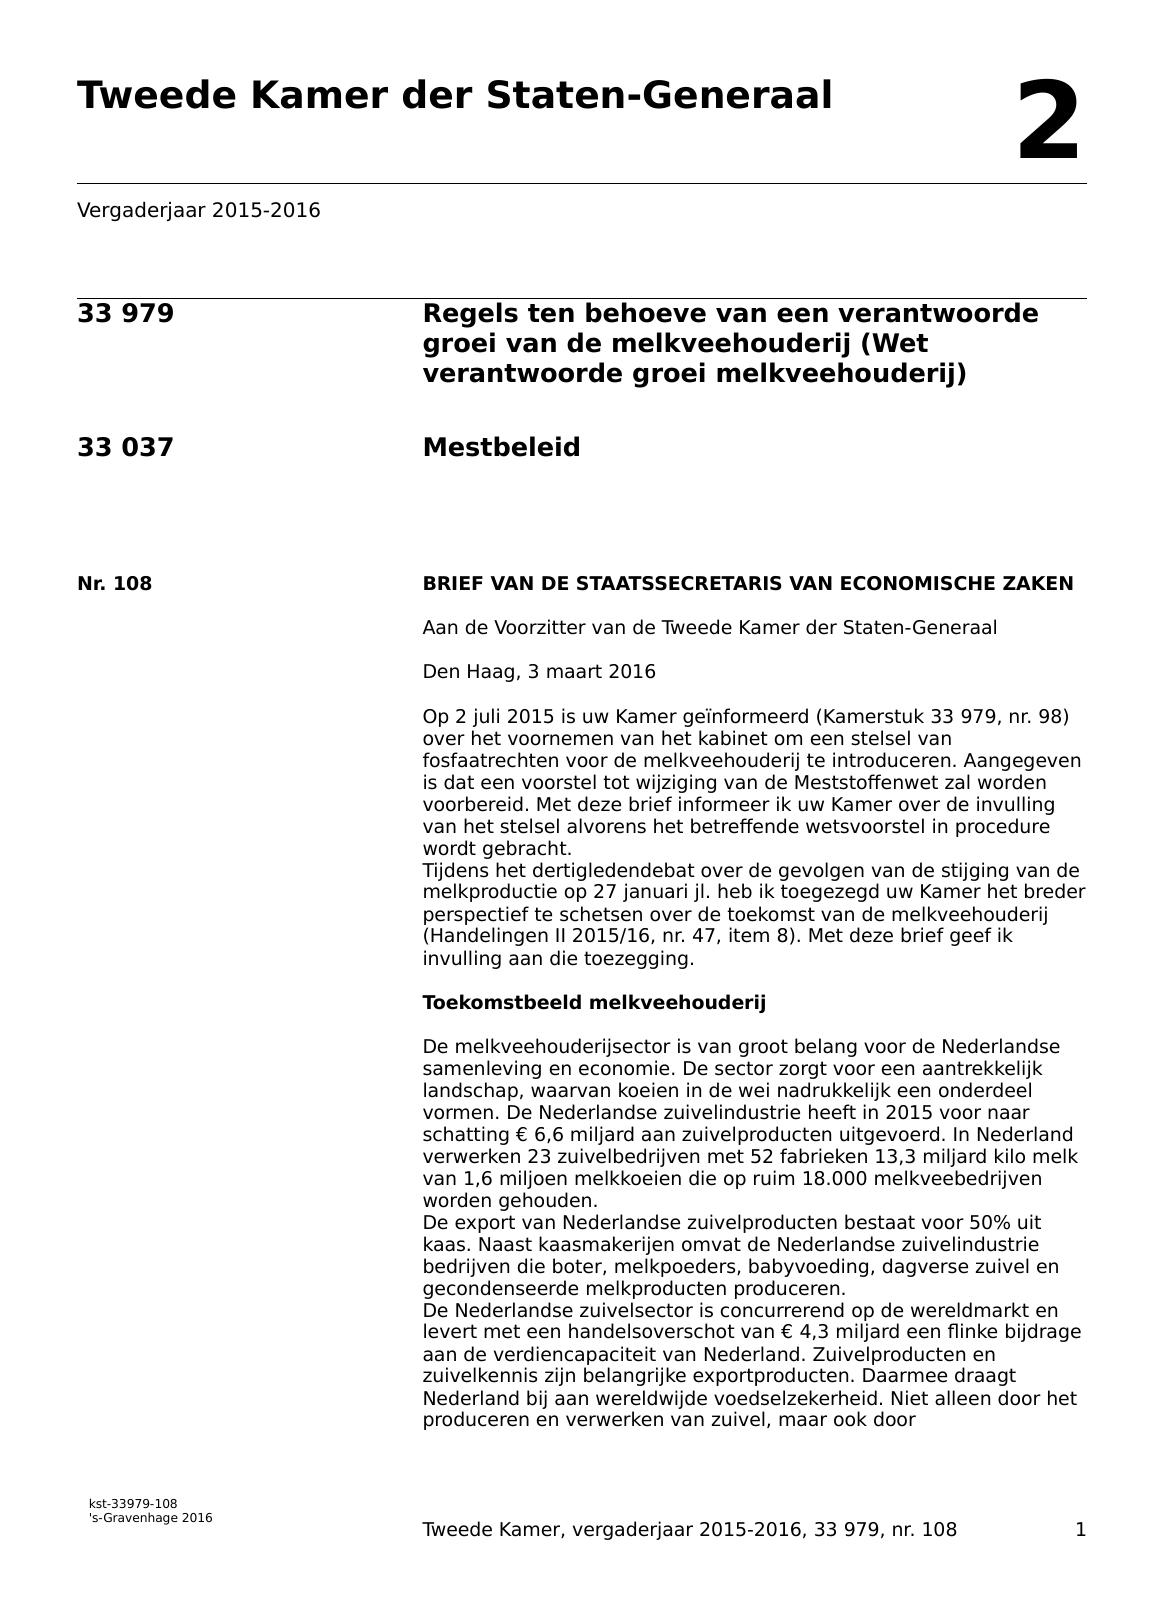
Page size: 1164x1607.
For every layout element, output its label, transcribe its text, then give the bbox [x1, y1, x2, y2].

text Op 2 juli 2015 is uw Kamer geïnformeerd (Kamerstuk 33 979, nr. 98) over het voornemen van het kabinet om een stelsel van fosfaatrechten voor de melkveehouderij te introduceren. Aangegeven is dat een voorstel tot wijziging van de Meststoffenwet zal worden voorbereid. Met deze brief informeer ik uw Kamer over de invulling van het stelsel alvorens het betreffende wetsvoorstel in procedure wordt gebracht. [422, 706, 1087, 859]
subtitle Toekomstbeeld melkveehouderij [422, 992, 1087, 1013]
text 's-Gravenhage 2016 [88, 1511, 323, 1525]
text Tijdens het dertigledendebat over de gevolgen van de stijging van de melkproductie op 27 januari jl. heb ik toegezegd uw Kamer het breder perspectief te schetsen over de toekomst van de melkveehouderij (Handelingen II 2015/16, nr. 47, item 8). Met deze brief geef ik invulling aan die toezegging. [422, 859, 1087, 969]
table_cell Vergaderjaar 2015-2016 [77, 184, 1087, 298]
table_header Tweede Kamer der Staten-Generaal [77, 59, 886, 183]
text kst-33979-108 [88, 1497, 323, 1511]
text De melkveehouderijsector is van groot belang voor de Nederlandse samenleving en economie. De sector zorgt voor een aantrekkelijk landschap, waarvan koeien in de wei nadrukkelijk een onderdeel vormen. De Nederlandse zuivelindustrie heeft in 2015 voor naar schatting € 6,6 miljard aan zuivelproducten uitgevoerd. In Nederland verwerken 23 zuivelbedrijven met 52 fabrieken 13,3 miljard kilo melk van 1,6 miljoen melkkoeien die op ruim 18.000 melkveebedrijven worden gehouden. [422, 1036, 1087, 1212]
text Den Haag, 3 maart 2016 [422, 661, 1087, 683]
text Aan de Voorzitter van de Tweede Kamer der Staten-Generaal [422, 617, 1087, 639]
text De Nederlandse zuivelsector is concurrerend op de wereldmarkt en levert met een handelsoverschot van € 4,3 miljard een flinke bijdrage aan de verdiencapaciteit van Nederland. Zuivelproducten en zuivelkennis zijn belangrijke exportproducten. Daarmee draagt Nederland bij aan wereldwijde voedselzekerheid. Niet alleen door het produceren en verwerken van zuivel, maar ook door [422, 1299, 1087, 1431]
table_header 2 [886, 59, 1087, 183]
subtitle Nr. 108 BRIEF VAN DE STAATSSECRETARIS VAN ECONOMISCHE ZAKEN [77, 573, 1087, 595]
subtitle 33 037 Mestbeleid [77, 432, 1087, 462]
text De export van Nederlandse zuivelproducten bestaat voor 50% uit kaas. Naast kaasmakerijen omvat de Nederlandse zuivelindustrie bedrijven die boter, melkpoeders, babyvoeding, dagverse zuivel en gecondenseerde melkproducten produceren. [422, 1212, 1087, 1299]
subtitle 33 979 Regels ten behoeve van een verantwoorde groei van de melkveehouderij (Wet verantwoorde groei melkveehouderij) [77, 299, 1087, 388]
